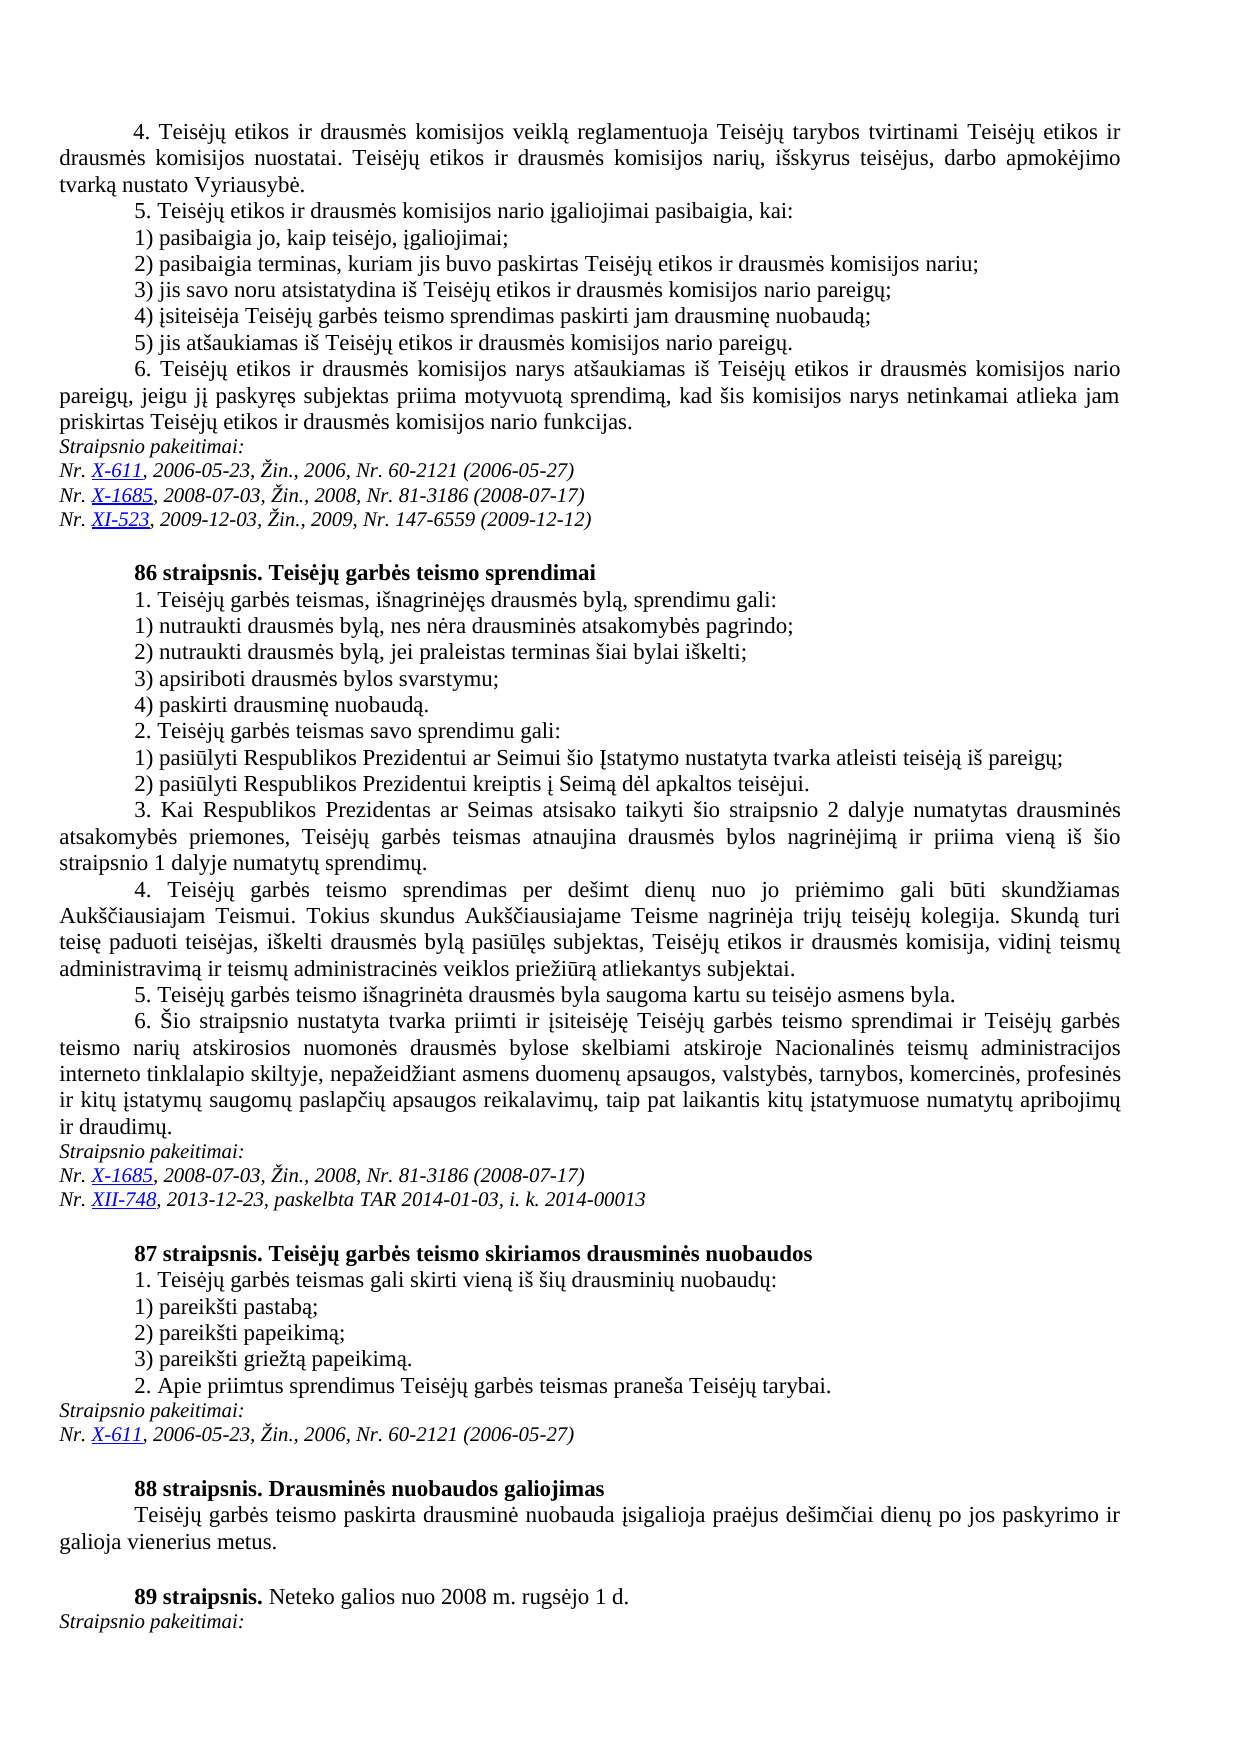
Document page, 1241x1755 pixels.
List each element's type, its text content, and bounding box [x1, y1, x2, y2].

text 89 straipsnis. Neteko galios nuo 2008 m. rugsėjo 1 d. [59, 1583, 1122, 1609]
text 1) nutraukti drausmės bylą, nes nėra drausminės atsakomybės pagrindo; [59, 612, 1122, 638]
text 3) jis savo noru atsistatydina iš Teisėjų etikos ir drausmės komisijos nario pareigų; [59, 276, 1122, 303]
text 4. Teisėjų garbės teismo sprendimas per dešimt dienų nuo jo priėmimo gali būti skundžiamas Aukščiausiajam Teismui. Tokius skundus Aukščiausiajame Teisme nagrinėja trijų teisėjų kolegija. Skundą turi teisę paduoti teisėjas, iškelti drausmės bylą pasiūlęs subjektas, Teisėjų etikos ir drausmės komisija, vidinį teismų administravimą ir teismų administracinės veiklos priežiūrą atliekantys subjektai. [59, 876, 1122, 981]
text 1) pasibaigia jo, kaip teisėjo, įgaliojimai; [59, 223, 1122, 250]
text 2) pareikšti papeikimą; [59, 1319, 1122, 1346]
text 2) pasiūlyti Respublikos Prezidentui kreiptis į Seimą dėl apkaltos teisėjui. [59, 770, 1122, 797]
text 5. Teisėjų garbės teismo išnagrinėta drausmės byla saugoma kartu su teisėjo asmens byla. [59, 981, 1122, 1007]
text Nr. XI-523, 2009-12-03, Žin., 2009, Nr. 147-6559 (2009-12-12) [59, 507, 1122, 531]
text Teisėjų garbės teismo paskirta drausminė nuobauda įsigalioja praėjus dešimčiai dienų po jos paskyrimo ir galioja vienerius metus. [59, 1501, 1122, 1554]
text 2) pasibaigia terminas, kuriam jis buvo paskirtas Teisėjų etikos ir drausmės komisijos nariu; [59, 250, 1122, 276]
text 2) nutraukti drausmės bylą, jei praleistas terminas šiai bylai iškelti; [59, 638, 1122, 665]
text 86 straipsnis. Teisėjų garbės teismo sprendimai [59, 559, 1122, 586]
text 88 straipsnis. Drausminės nuobaudos galiojimas [59, 1475, 1122, 1501]
text 1. Teisėjų garbės teismas, išnagrinėjęs drausmės bylą, sprendimu gali: [59, 586, 1122, 612]
text Straipsnio pakeitimai: [59, 1398, 1122, 1422]
text Straipsnio pakeitimai: [59, 434, 1122, 458]
text Straipsnio pakeitimai: [59, 1609, 1122, 1633]
text Straipsnio pakeitimai: [59, 1139, 1122, 1163]
text 2. Apie priimtus sprendimus Teisėjų garbės teismas praneša Teisėjų tarybai. [59, 1372, 1122, 1398]
text 1. Teisėjų garbės teismas gali skirti vieną iš šių drausminių nuobaudų: [59, 1266, 1122, 1293]
text 6. Šio straipsnio nustatyta tvarka priimti ir įsiteisėję Teisėjų garbės teismo sprendimai ir Teisėjų garbės teismo narių atskirosios nuomonės drausmės bylose skelbiami atskiroje Nacionalinės teismų administracijos interneto tinklalapio skiltyje, nepažeidžiant asmens duomenų apsaugos, valstybės, tarnybos, komercinės, profesinės ir kitų įstatymų saugomų paslapčių apsaugos reikalavimų, taip pat laikantis kitų įstatymuose numatytų apribojimų ir draudimų. [59, 1007, 1122, 1139]
text 3) apsiriboti drausmės bylos svarstymu; [59, 665, 1122, 691]
text 4. Teisėjų etikos ir drausmės komisijos veiklą reglamentuoja Teisėjų tarybos tvirtinami Teisėjų etikos ir drausmės komisijos nuostatai. Teisėjų etikos ir drausmės komisijos narių, išskyrus teisėjus, darbo apmokėjimo tvarką nustato Vyriausybė. [59, 118, 1122, 197]
text Nr. X-1685, 2008-07-03, Žin., 2008, Nr. 81-3186 (2008-07-17) [59, 482, 1122, 507]
text 5) jis atšaukiamas iš Teisėjų etikos ir drausmės komisijos nario pareigų. [59, 329, 1122, 355]
text Nr. X-611, 2006-05-23, Žin., 2006, Nr. 60-2121 (2006-05-27) [59, 1422, 1122, 1446]
text 3. Kai Respublikos Prezidentas ar Seimas atsisako taikyti šio straipsnio 2 dalyje numatytas drausminės atsakomybės priemones, Teisėjų garbės teismas atnaujina drausmės bylos nagrinėjimą ir priima vieną iš šio straipsnio 1 dalyje numatytų sprendimų. [59, 797, 1122, 876]
text 2. Teisėjų garbės teismas savo sprendimu gali: [59, 717, 1122, 744]
text Nr. X-611, 2006-05-23, Žin., 2006, Nr. 60-2121 (2006-05-27) [59, 458, 1122, 482]
text 4) įsiteisėja Teisėjų garbės teismo sprendimas paskirti jam drausminę nuobaudą; [59, 303, 1122, 329]
text 5. Teisėjų etikos ir drausmės komisijos nario įgaliojimai pasibaigia, kai: [59, 197, 1122, 223]
text Nr. X-1685, 2008-07-03, Žin., 2008, Nr. 81-3186 (2008-07-17) [59, 1163, 1122, 1187]
text 3) pareikšti griežtą papeikimą. [59, 1346, 1122, 1372]
text 1) pareikšti pastabą; [59, 1293, 1122, 1319]
text 1) pasiūlyti Respublikos Prezidentui ar Seimui šio Įstatymo nustatyta tvarka atleisti teisėją iš pareigų; [59, 744, 1122, 770]
text 87 straipsnis. Teisėjų garbės teismo skiriamos drausminės nuobaudos [59, 1240, 1122, 1266]
text 6. Teisėjų etikos ir drausmės komisijos narys atšaukiamas iš Teisėjų etikos ir drausmės komisijos nario pareigų, jeigu jį paskyręs subjektas priima motyvuotą sprendimą, kad šis komisijos narys netinkamai atlieka jam priskirtas Teisėjų etikos ir drausmės komisijos nario funkcijas. [59, 355, 1122, 434]
text 4) paskirti drausminę nuobaudą. [59, 691, 1122, 717]
text Nr. XII-748, 2013-12-23, paskelbta TAR 2014-01-03, i. k. 2014-00013 [59, 1187, 1122, 1211]
